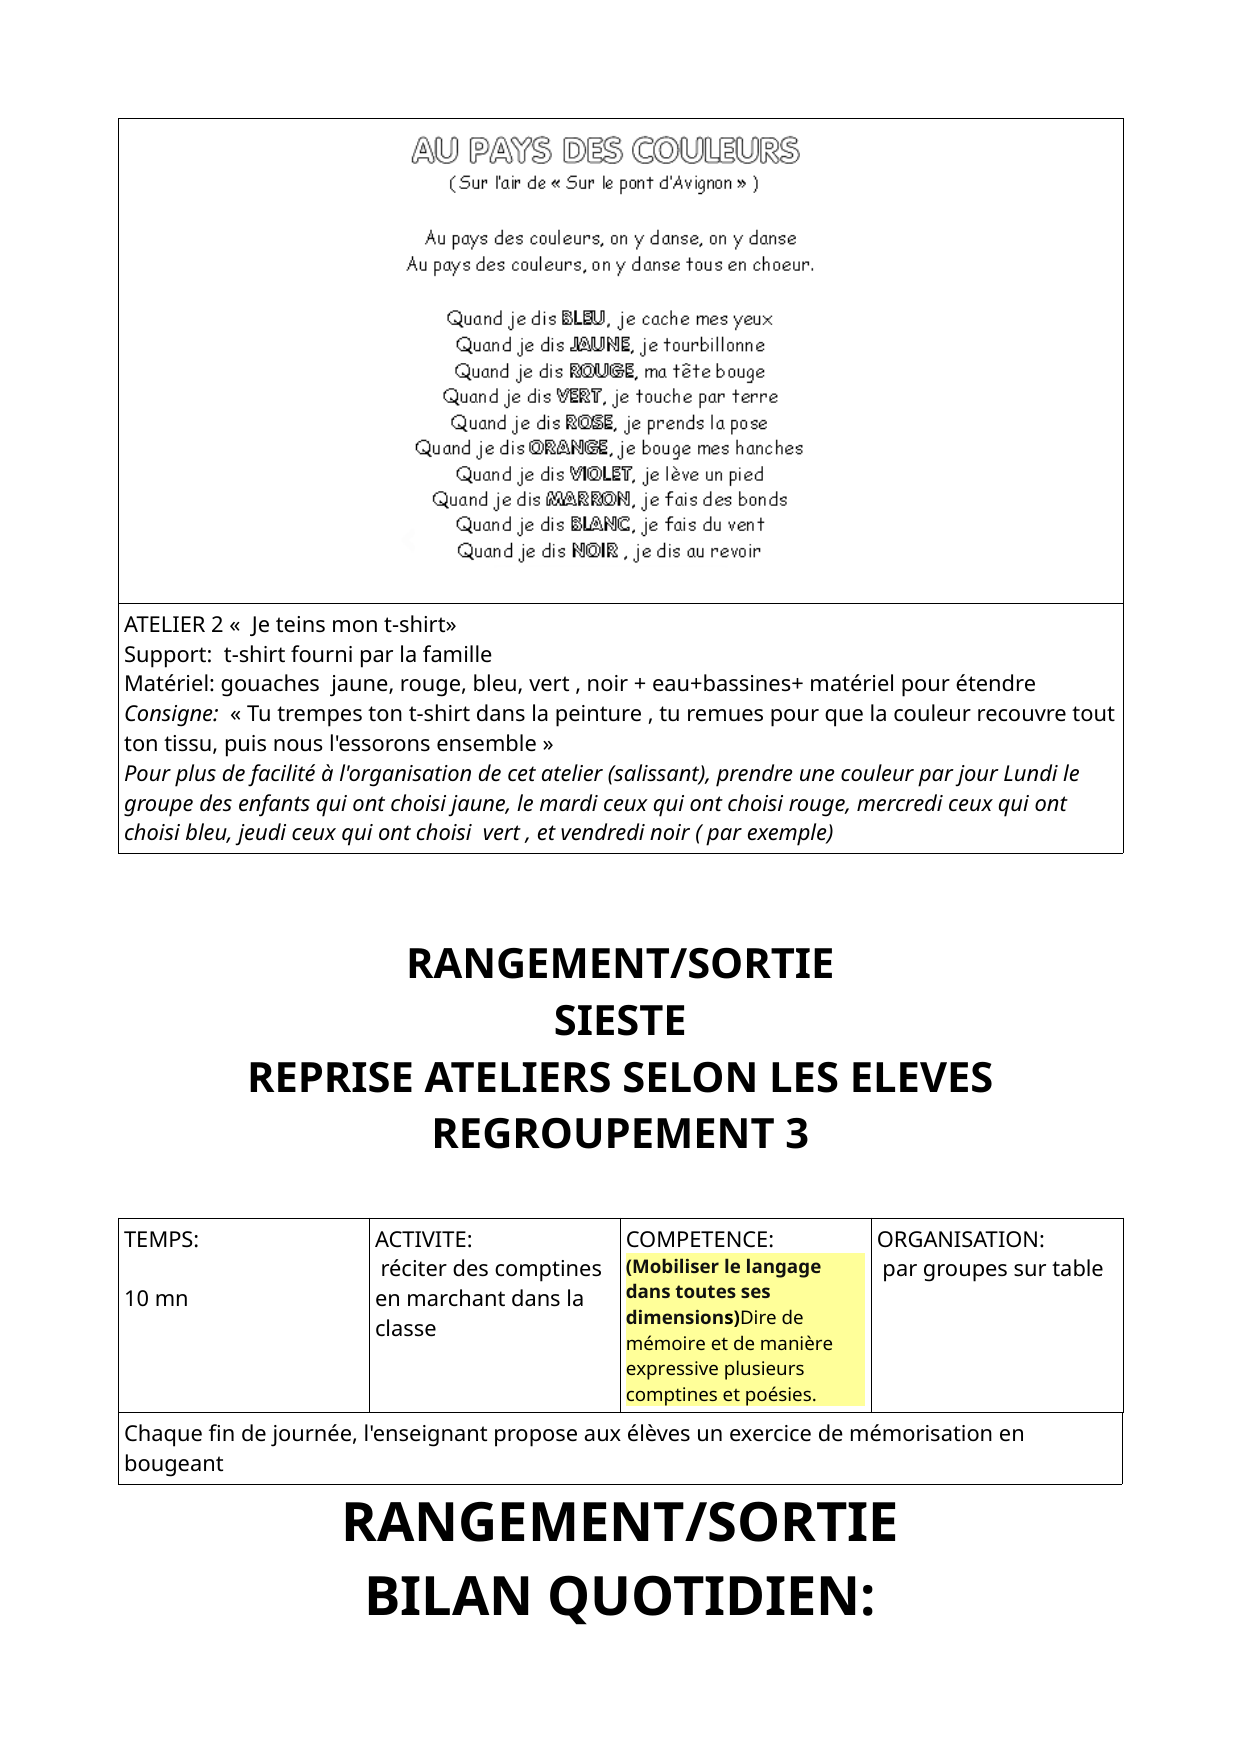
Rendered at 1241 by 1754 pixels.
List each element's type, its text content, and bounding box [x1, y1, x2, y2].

text REPRISE ATELIERS SELON LES ELEVES [118, 1047, 1122, 1104]
table_header ACTIVITE: réciter des comptines en marchant dans la classe [370, 1219, 620, 1412]
text RANGEMENT/SORTIE [118, 934, 1122, 991]
table_header ORGANISATION: par groupes sur table [872, 1219, 1123, 1412]
table_header ATELIER 2 « Je teins mon t-shirt» Support: t-shirt fourni par la famille Matériel: gouaches jaune, rouge, bleu, vert , noir + eau+bassines+ matériel pour étendre Consigne: « Tu trempes ton t-shirt dans la peinture , tu remues pour que la couleur recouvre tout ton tissu, puis nous l'essorons ensemble » Pour plus de facilité à l'organisation de cet atelier (salissant), prendre une couleur par jour Lundi le groupe des enfants qui ont choisi jaune, le mardi ceux qui ont choisi rouge, mercredi ceux qui ont choisi bleu, jeudi ceux qui ont choisi vert , et vendredi noir ( par exemple) [119, 604, 1123, 853]
text REGROUPEMENT 3 [118, 1104, 1122, 1161]
table_header COMPETENCE: (Mobiliser le langage dans toutes ses dimensions)Dire de mémoire et de manière expressive plusieurs comptines et poésies. [621, 1219, 871, 1412]
table_header [119, 119, 1123, 567]
picture [383, 123, 858, 568]
text SIESTE [118, 991, 1122, 1047]
table_header Chaque fin de journée, l'enseignant propose aux élèves un exercice de mémorisation en bougeant [119, 1413, 1122, 1483]
table_header TEMPS: 10 mn [119, 1219, 369, 1412]
table_header [119, 568, 1123, 603]
text RANGEMENT/SORTIE [118, 1485, 1122, 1557]
text BILAN QUOTIDIEN: [118, 1557, 1122, 1631]
